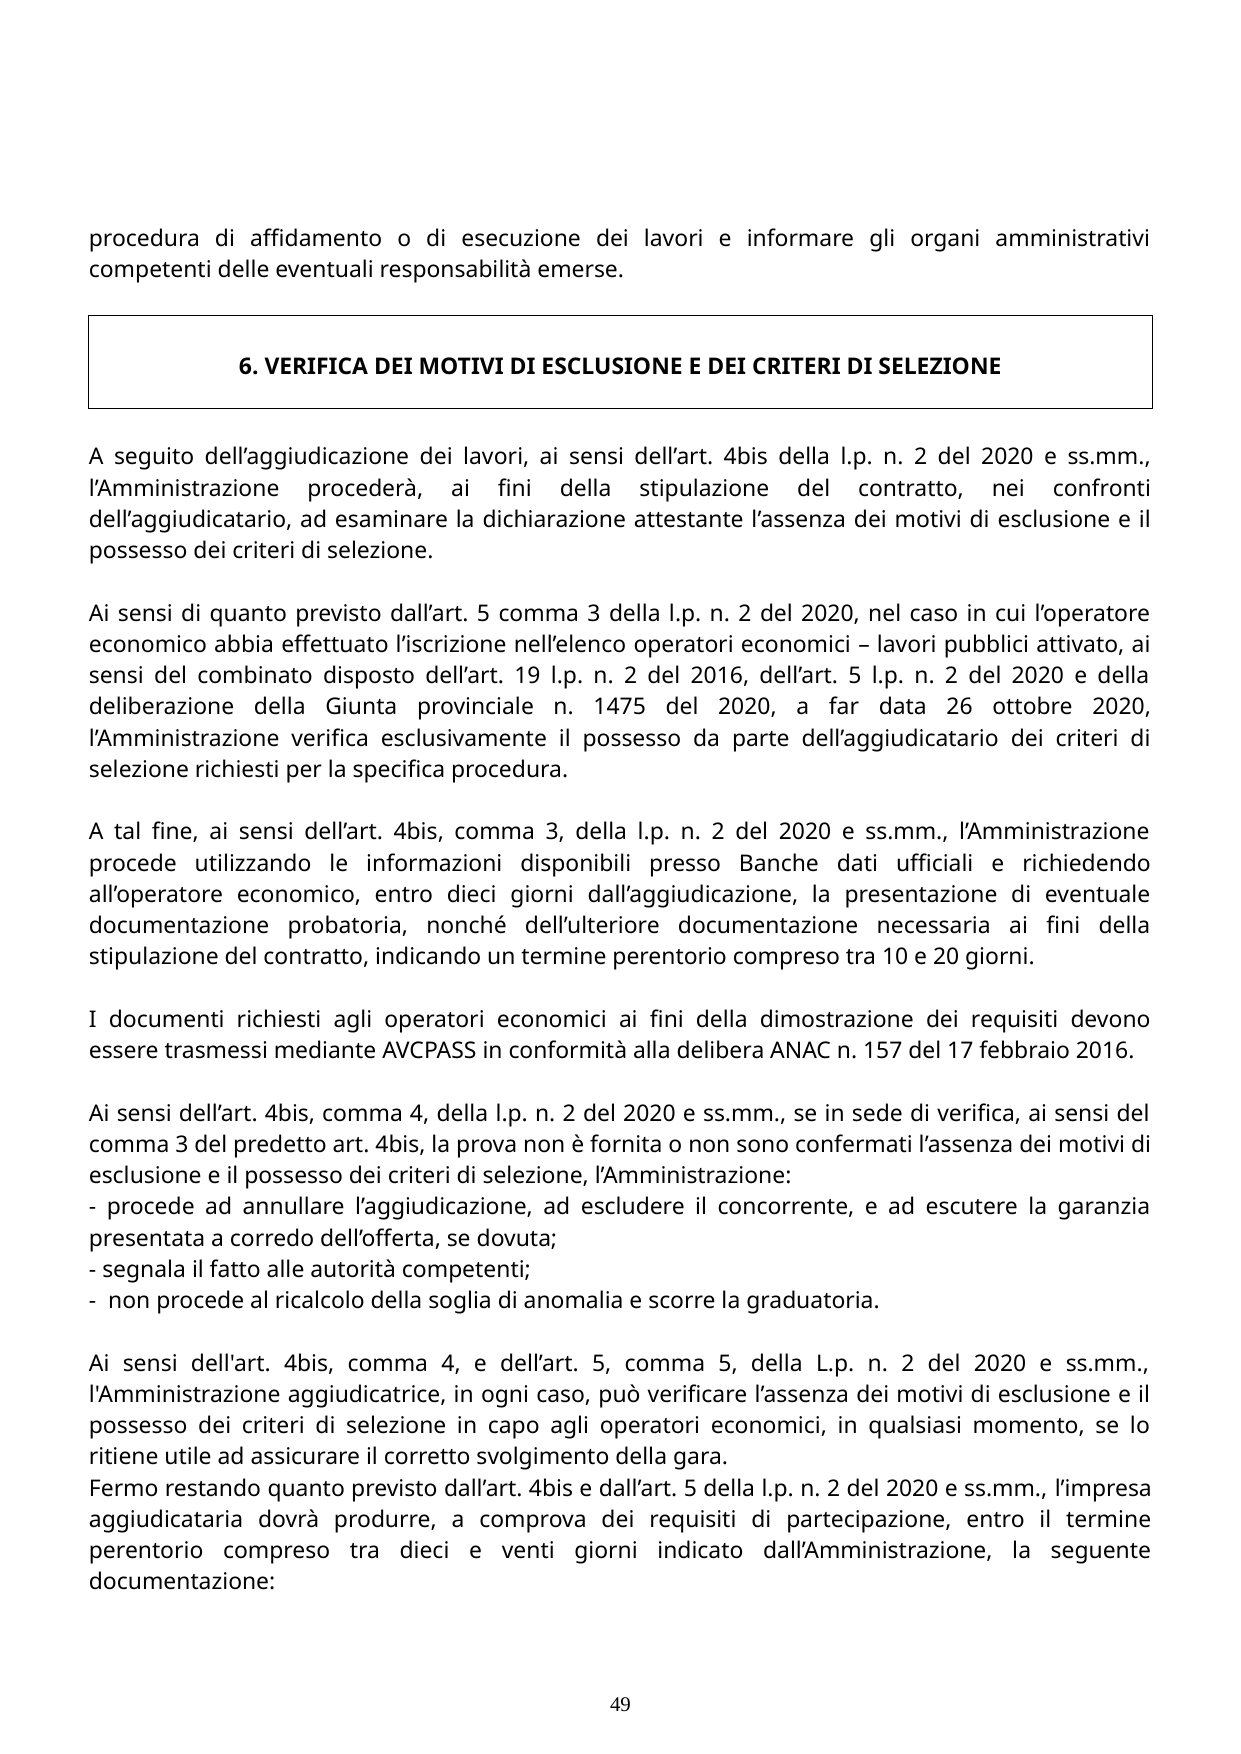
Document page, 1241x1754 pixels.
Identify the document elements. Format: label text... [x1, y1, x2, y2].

text 6. VERIFICA DEI MOTIVI DI ESCLUSIONE E DEI CRITERI DI SELEZIONE [89, 347, 1152, 408]
text Ai sensi dell’art. 4bis, comma 4, della l.p. n. 2 del 2020 e ss.mm., se in sede di verifica, ai sensi del comma 3 del predetto art. 4bis, la prova non è fornita o non sono confermati l’assenza dei motivi di esclusione e il possesso dei criteri di selezione, l’Amministrazione: [89, 1097, 1152, 1190]
text Fermo restando quanto previsto dall’art. 4bis e dall’art. 5 della l.p. n. 2 del 2020 e ss.mm., l’impresa aggiudicataria dovrà produrre, a comprova dei requisiti di partecipazione, entro il termine perentorio compreso tra dieci e venti giorni indicato dall’Amministrazione, la seguente documentazione: [89, 1472, 1152, 1597]
text I documenti richiesti agli operatori economici ai fini della dimostrazione dei requisiti devono essere trasmessi mediante AVCPASS in conformità alla delibera ANAC n. 157 del 17 febbraio 2016. [89, 1003, 1152, 1065]
text A tal fine, ai sensi dell’art. 4bis, comma 3, della l.p. n. 2 del 2020 e ss.mm., l’Amministrazione procede utilizzando le informazioni disponibili presso Banche dati ufficiali e richiedendo all’operatore economico, entro dieci giorni dall’aggiudicazione, la presentazione di eventuale documentazione probatoria, nonché dell’ulteriore documentazione necessaria ai fini della stipulazione del contratto, indicando un termine perentorio compreso tra 10 e 20 giorni. [89, 815, 1152, 972]
text Ai sensi dell'art. 4bis, comma 4, e dell’art. 5, comma 5, della L.p. n. 2 del 2020 e ss.mm., l'Amministrazione aggiudicatrice, in ogni caso, può verificare l’assenza dei motivi di esclusione e il possesso dei criteri di selezione in capo agli operatori economici, in qualsiasi momento, se lo ritiene utile ad assicurare il corretto svolgimento della gara. [89, 1347, 1152, 1472]
text - procede ad annullare l’aggiudicazione, ad escludere il concorrente, e ad escutere la garanzia presentata a corredo dell’offerta, se dovuta; [89, 1190, 1152, 1253]
text - non procede al ricalcolo della soglia di anomalia e scorre la graduatoria. [89, 1284, 1152, 1315]
text A seguito dell’aggiudicazione dei lavori, ai sensi dell’art. 4bis della l.p. n. 2 del 2020 e ss.mm., l’Amministrazione procederà, ai fini della stipulazione del contratto, nei confronti dell’aggiudicatario, ad esaminare la dichiarazione attestante l’assenza dei motivi di esclusione e il possesso dei criteri di selezione. [89, 440, 1152, 565]
text Ai sensi di quanto previsto dall’art. 5 comma 3 della l.p. n. 2 del 2020, nel caso in cui l’operatore economico abbia effettuato l’iscrizione nell’elenco operatori economici – lavori pubblici attivato, ai sensi del combinato disposto dell’art. 19 l.p. n. 2 del 2016, dell’art. 5 l.p. n. 2 del 2020 e della deliberazione della Giunta provinciale n. 1475 del 2020, a far data 26 ottobre 2020, l’Amministrazione verifica esclusivamente il possesso da parte dell’aggiudicatario dei criteri di selezione richiesti per la specifica procedura. [89, 597, 1152, 784]
text - segnala il fatto alle autorità competenti; [89, 1253, 1152, 1284]
text procedura di affidamento o di esecuzione dei lavori e informare gli organi amministrativi competenti delle eventuali responsabilità emerse. [89, 222, 1152, 284]
